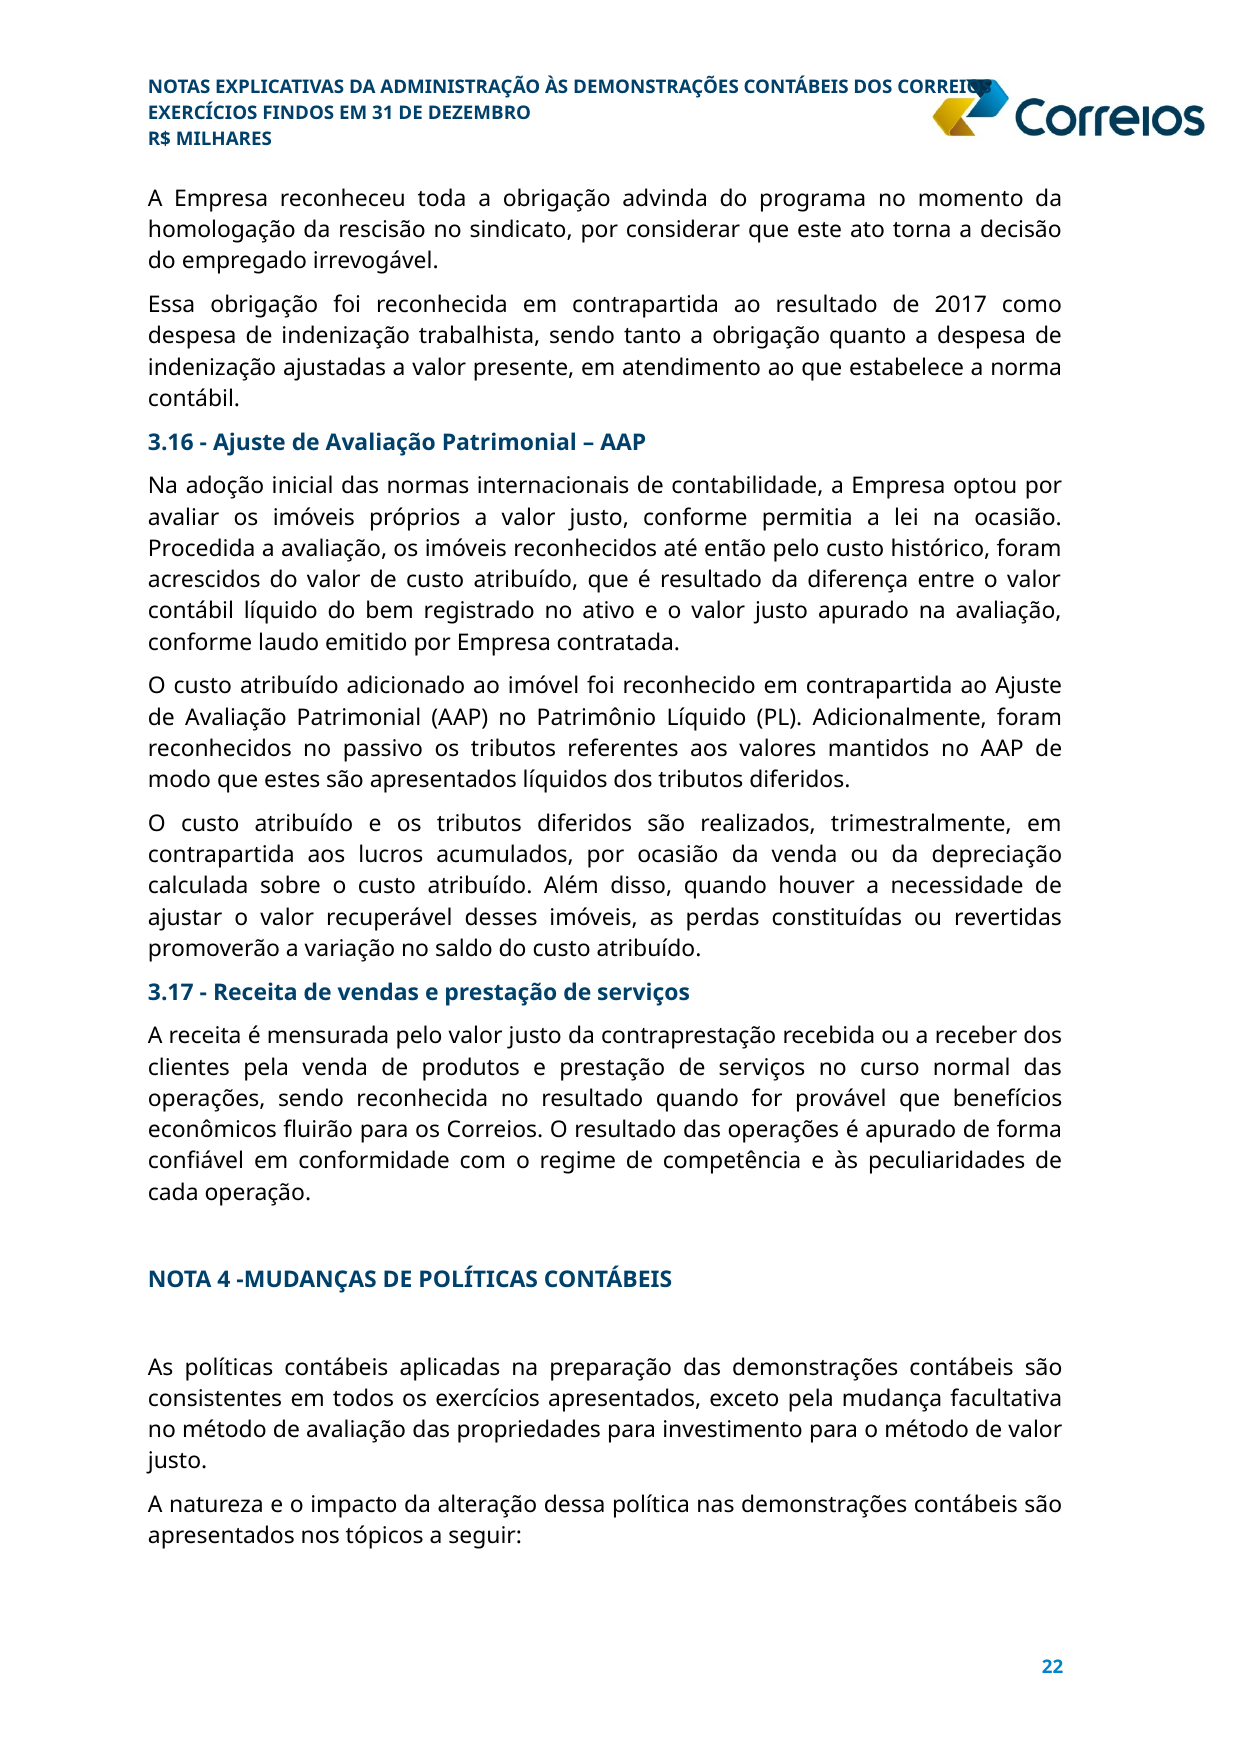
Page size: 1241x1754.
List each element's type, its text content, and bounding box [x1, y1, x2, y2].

list MUDANÇAS DE POLÍTICAS CONTÁBEIS [148, 1263, 1063, 1294]
text Na adoção inicial das normas internacionais de contabilidade, a Empresa optou por avaliar os imóveis próprios a valor justo, conforme permitia a lei na ocasião. Procedida a avaliação, os imóveis reconhecidos até então pelo custo histórico, foram acrescidos do valor de custo atribuído, que é resultado da diferença entre o valor contábil líquido do bem registrado no ativo e o valor justo apurado na avaliação, conforme laudo emitido por Empresa contratada. [148, 469, 1063, 657]
picture [895, 42, 1241, 173]
text As políticas contábeis aplicadas na preparação das demonstrações contábeis são consistentes em todos os exercícios apresentados, exceto pela mudança facultativa no método de avaliação das propriedades para investimento para o método de valor justo. [148, 1350, 1063, 1475]
list Receita de vendas e prestação de serviços [148, 975, 1063, 1007]
text A Empresa reconheceu toda a obrigação advinda do programa no momento da homologação da rescisão no sindicato, por considerar que este ato torna a decisão do empregado irrevogável. [148, 182, 1063, 275]
list Ajuste de Avaliação Patrimonial – AAP [148, 425, 1063, 457]
text O custo atribuído adicionado ao imóvel foi reconhecido em contrapartida ao Ajuste de Avaliação Patrimonial (AAP) no Patrimônio Líquido (PL). Adicionalmente, foram reconhecidos no passivo os tributos referentes aos valores mantidos no AAP de modo que estes são apresentados líquidos dos tributos diferidos. [148, 669, 1063, 794]
text A receita é mensurada pelo valor justo da contraprestação recebida ou a receber dos clientes pela venda de produtos e prestação de serviços no curso normal das operações, sendo reconhecida no resultado quando for provável que benefícios econômicos fluirão para os Correios. O resultado das operações é apurado de forma confiável em conformidade com o regime de competência e às peculiaridades de cada operação. [148, 1019, 1063, 1207]
text O custo atribuído e os tributos diferidos são realizados, trimestralmente, em contrapartida aos lucros acumulados, por ocasião da venda ou da depreciação calculada sobre o custo atribuído. Além disso, quando houver a necessidade de ajustar o valor recuperável desses imóveis, as perdas constituídas ou revertidas promoverão a variação no saldo do custo atribuído. [148, 807, 1063, 963]
text Essa obrigação foi reconhecida em contrapartida ao resultado de 2017 como despesa de indenização trabalhista, sendo tanto a obrigação quanto a despesa de indenização ajustadas a valor presente, em atendimento ao que estabelece a norma contábil. [148, 288, 1063, 413]
text A natureza e o impacto da alteração dessa política nas demonstrações contábeis são apresentados nos tópicos a seguir: [148, 1488, 1063, 1550]
